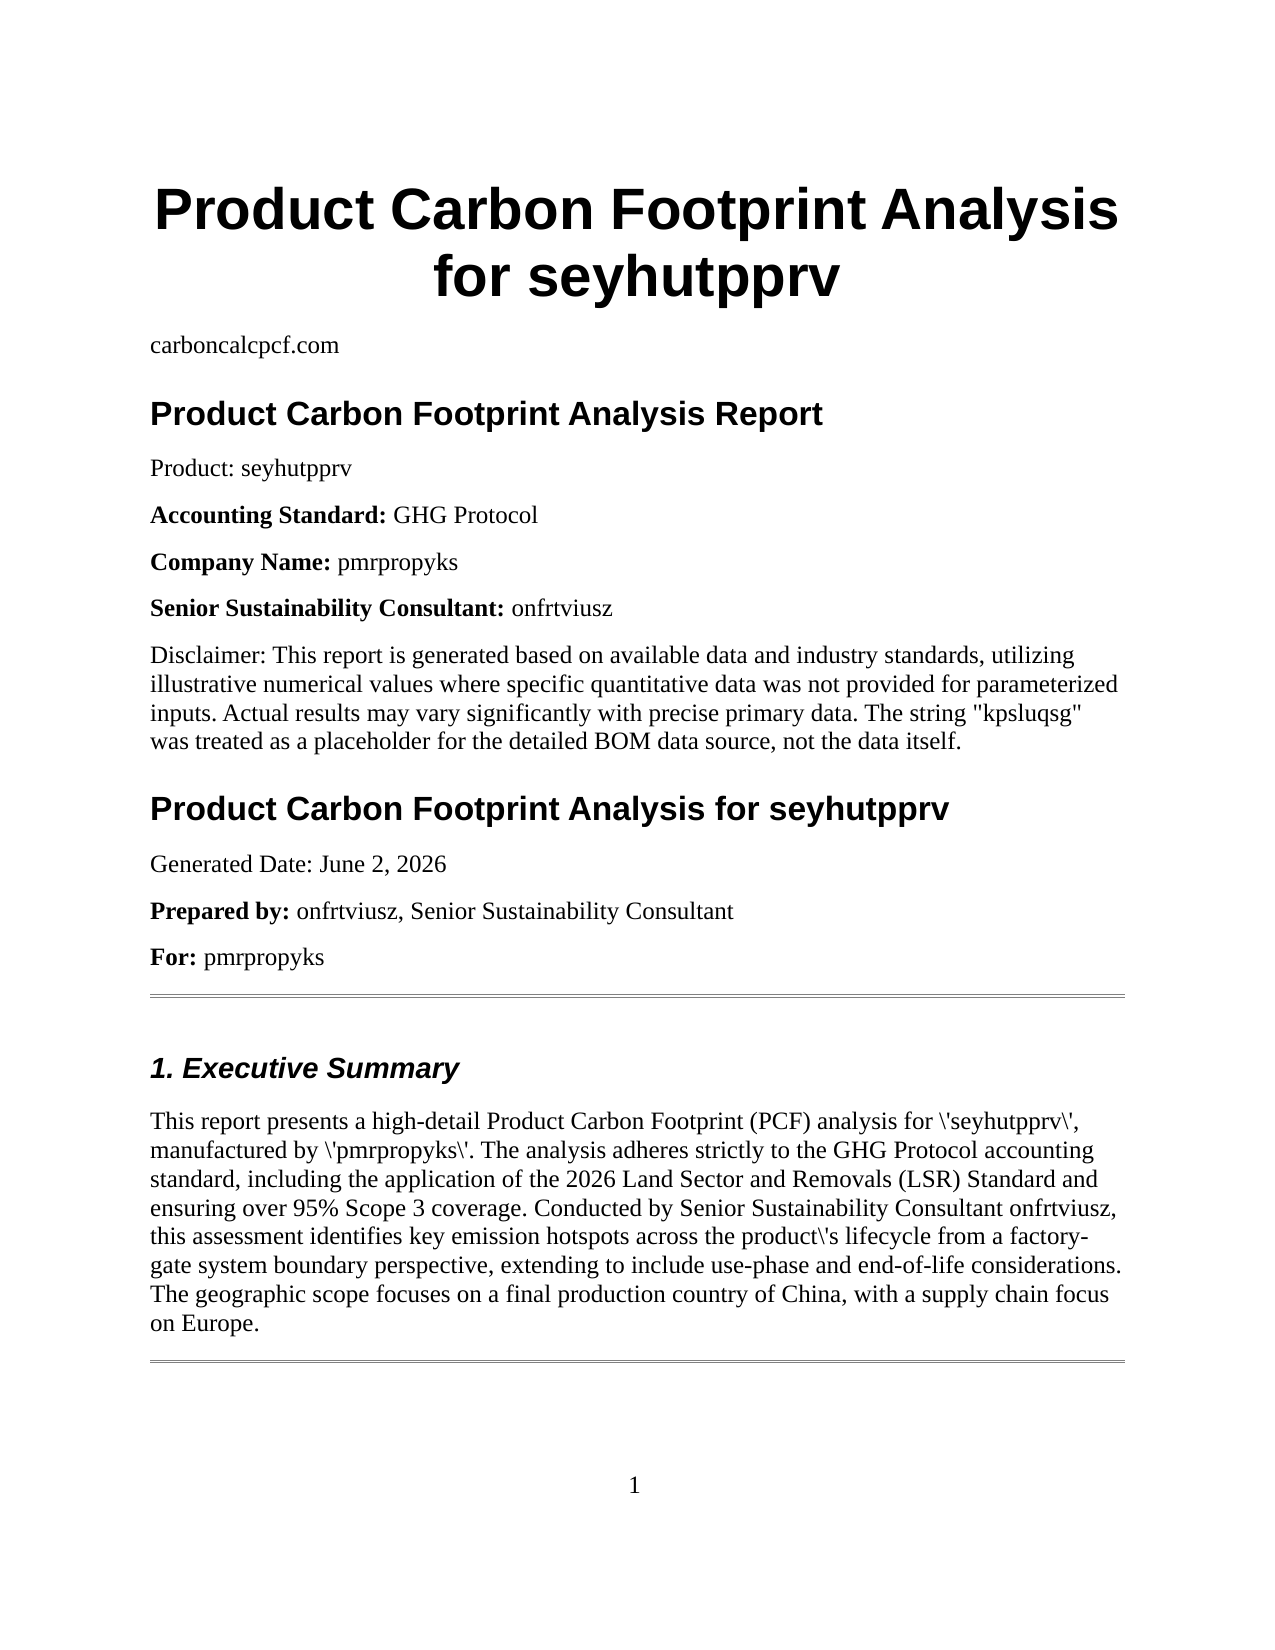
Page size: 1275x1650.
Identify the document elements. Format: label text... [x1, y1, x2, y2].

text Disclaimer: This report is generated based on available data and industry standards, utilizing illustrative numerical values where specific quantitative data was not provided for parameterized inputs. Actual results may vary significantly with precise primary data. The string "kpsluqsg" was treated as a placeholder for the detailed BOM data source, not the data itself. [150, 640, 1125, 755]
text Product: seyhutpprv [150, 453, 1125, 482]
text This report presents a high-detail Product Carbon Footprint (PCF) analysis for \'seyhutpprv\', manufactured by \'pmrpropyks\'. The analysis adheres strictly to the GHG Protocol accounting standard, including the application of the 2026 Land Sector and Removals (LSR) Standard and ensuring over 95% Scope 3 coverage. Conducted by Senior Sustainability Consultant onfrtviusz, this assessment identifies key emission hotspots across the product\'s lifecycle from a factory-gate system boundary perspective, extending to include use-phase and end-of-life considerations. The geographic scope focuses on a final production country of China, with a supply chain focus on Europe. [150, 1106, 1125, 1336]
text Accounting Standard: GHG Protocol [150, 500, 1125, 529]
subtitle Product Carbon Footprint Analysis for seyhutpprv [150, 789, 1125, 828]
text Senior Sustainability Consultant: onfrtviusz [150, 593, 1125, 622]
text Company Name: pmrpropyks [150, 547, 1125, 576]
text Prepared by: onfrtviusz, Senior Sustainability Consultant [150, 896, 1125, 924]
text For: pmrpropyks [150, 942, 1125, 971]
text carboncalcpcf.com [150, 331, 1125, 359]
title Product Carbon Footprint Analysis for seyhutpprv [150, 175, 1125, 309]
subtitle 1. Executive Summary [150, 1051, 1125, 1085]
subtitle Product Carbon Footprint Analysis Report [150, 393, 1125, 432]
text Generated Date: June 2, 2026 [150, 849, 1125, 878]
